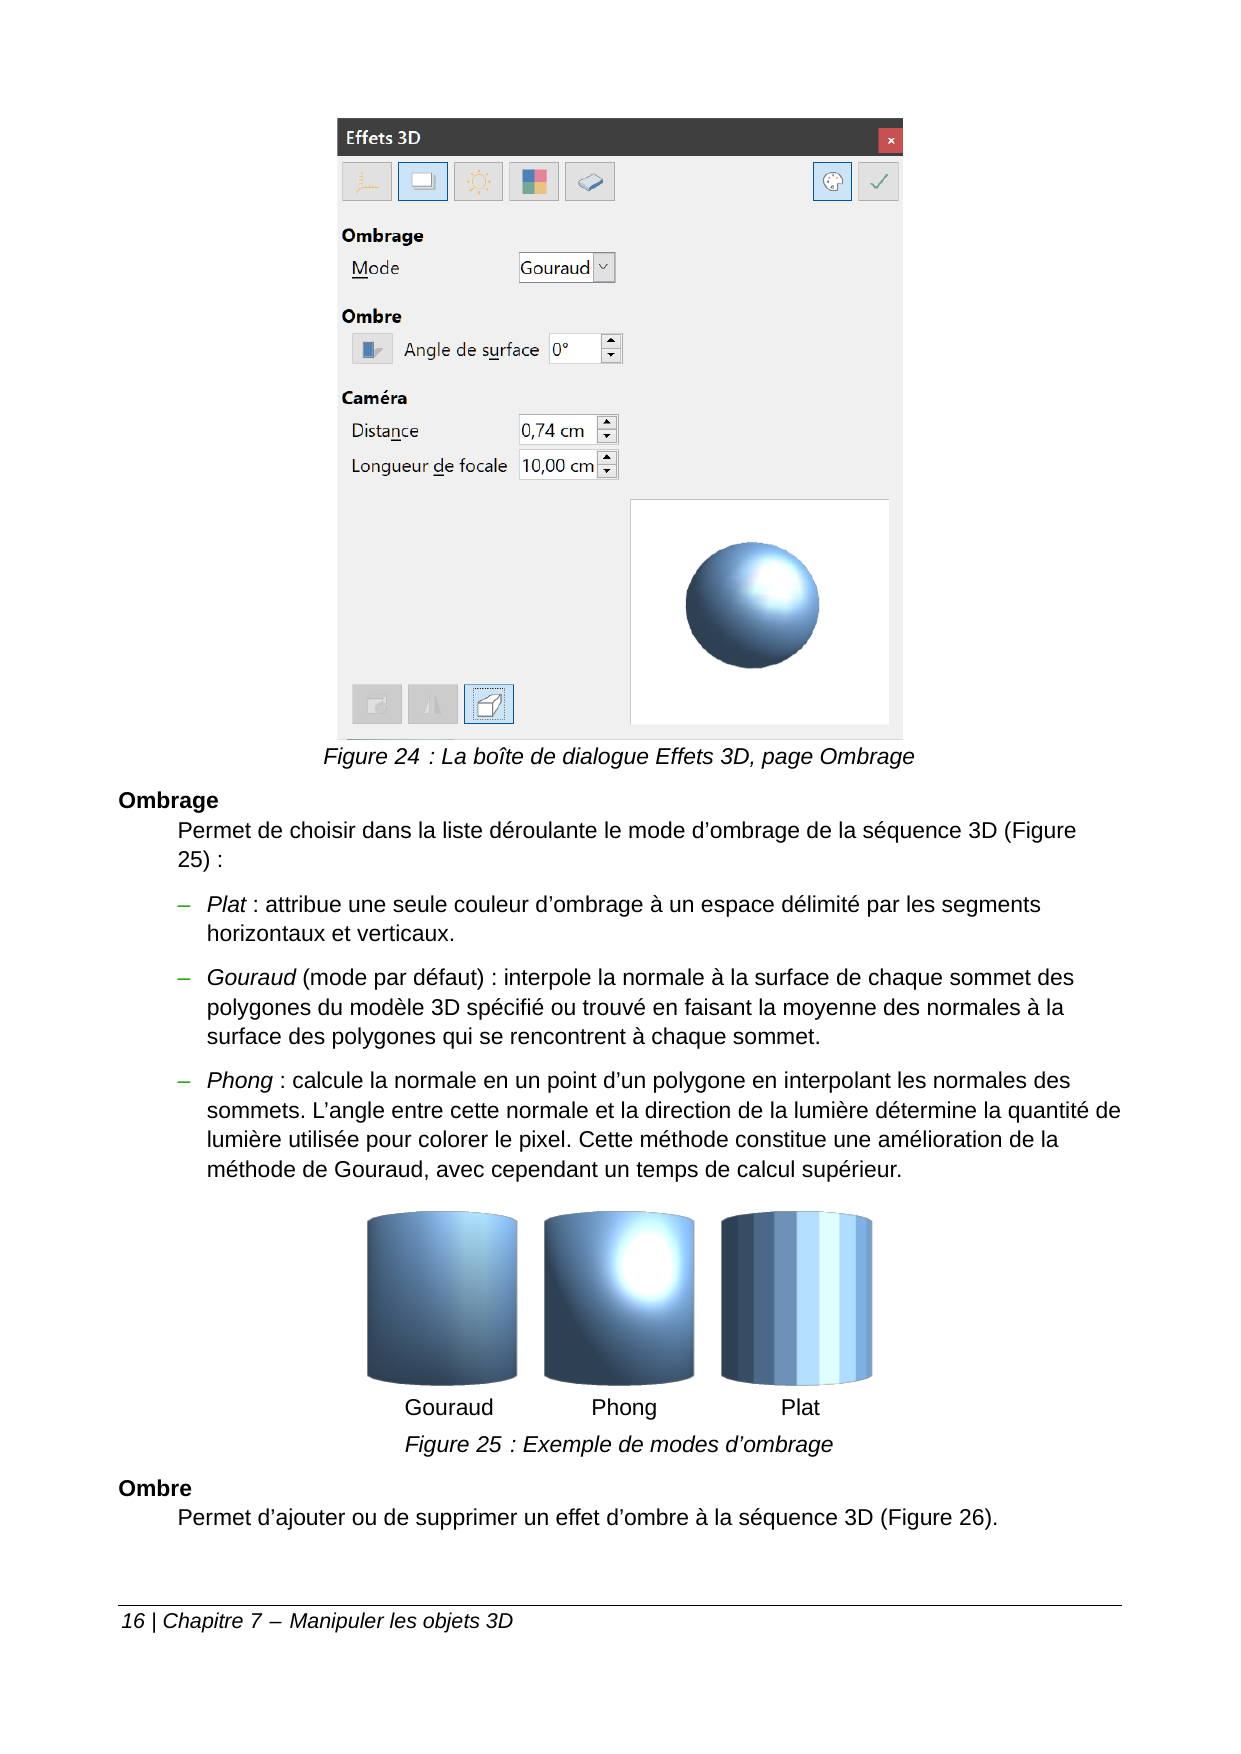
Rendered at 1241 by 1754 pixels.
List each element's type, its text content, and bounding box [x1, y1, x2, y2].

subtitle Ombre [118, 1472, 1122, 1501]
subtitle Ombrage [118, 784, 1122, 814]
list Permet de choisir dans la liste déroulante le mode d’ombrage de la séquence 3D (Figure 25) : [177, 814, 1122, 873]
list Permet d’ajouter ou de supprimer un effet d’ombre à la séquence 3D (Figure 26). [177, 1501, 1122, 1531]
picture [337, 118, 903, 740]
list Phong : calcule la normale en un point d’un polygone en interpolant les normales des sommets. L’angle entre cette normale et la direction de la lumière détermine la quantité de lumière utilisée pour colorer le pixel. Cette méthode constitue une amélioration de la méthode de Gouraud, avec cependant un temps de calcul supérieur. [177, 1064, 1122, 1182]
text Figure 25 : Exemple de modes d’ombrage [118, 1427, 1122, 1457]
list Gouraud (mode par défaut) : interpole la normale à la surface de chaque sommet des polygones du modèle 3D spécifié ou trouvé en faisant la moyenne des normales à la surface des polygones qui se rencontrent à chaque sommet. [177, 961, 1122, 1049]
list Plat : attribue une seule couleur d’ombrage à un espace délimité par les segments horizontaux et verticaux. [177, 887, 1122, 946]
text Figure 24 : La boîte de dialogue Effets 3D, page Ombrage [118, 740, 1122, 769]
